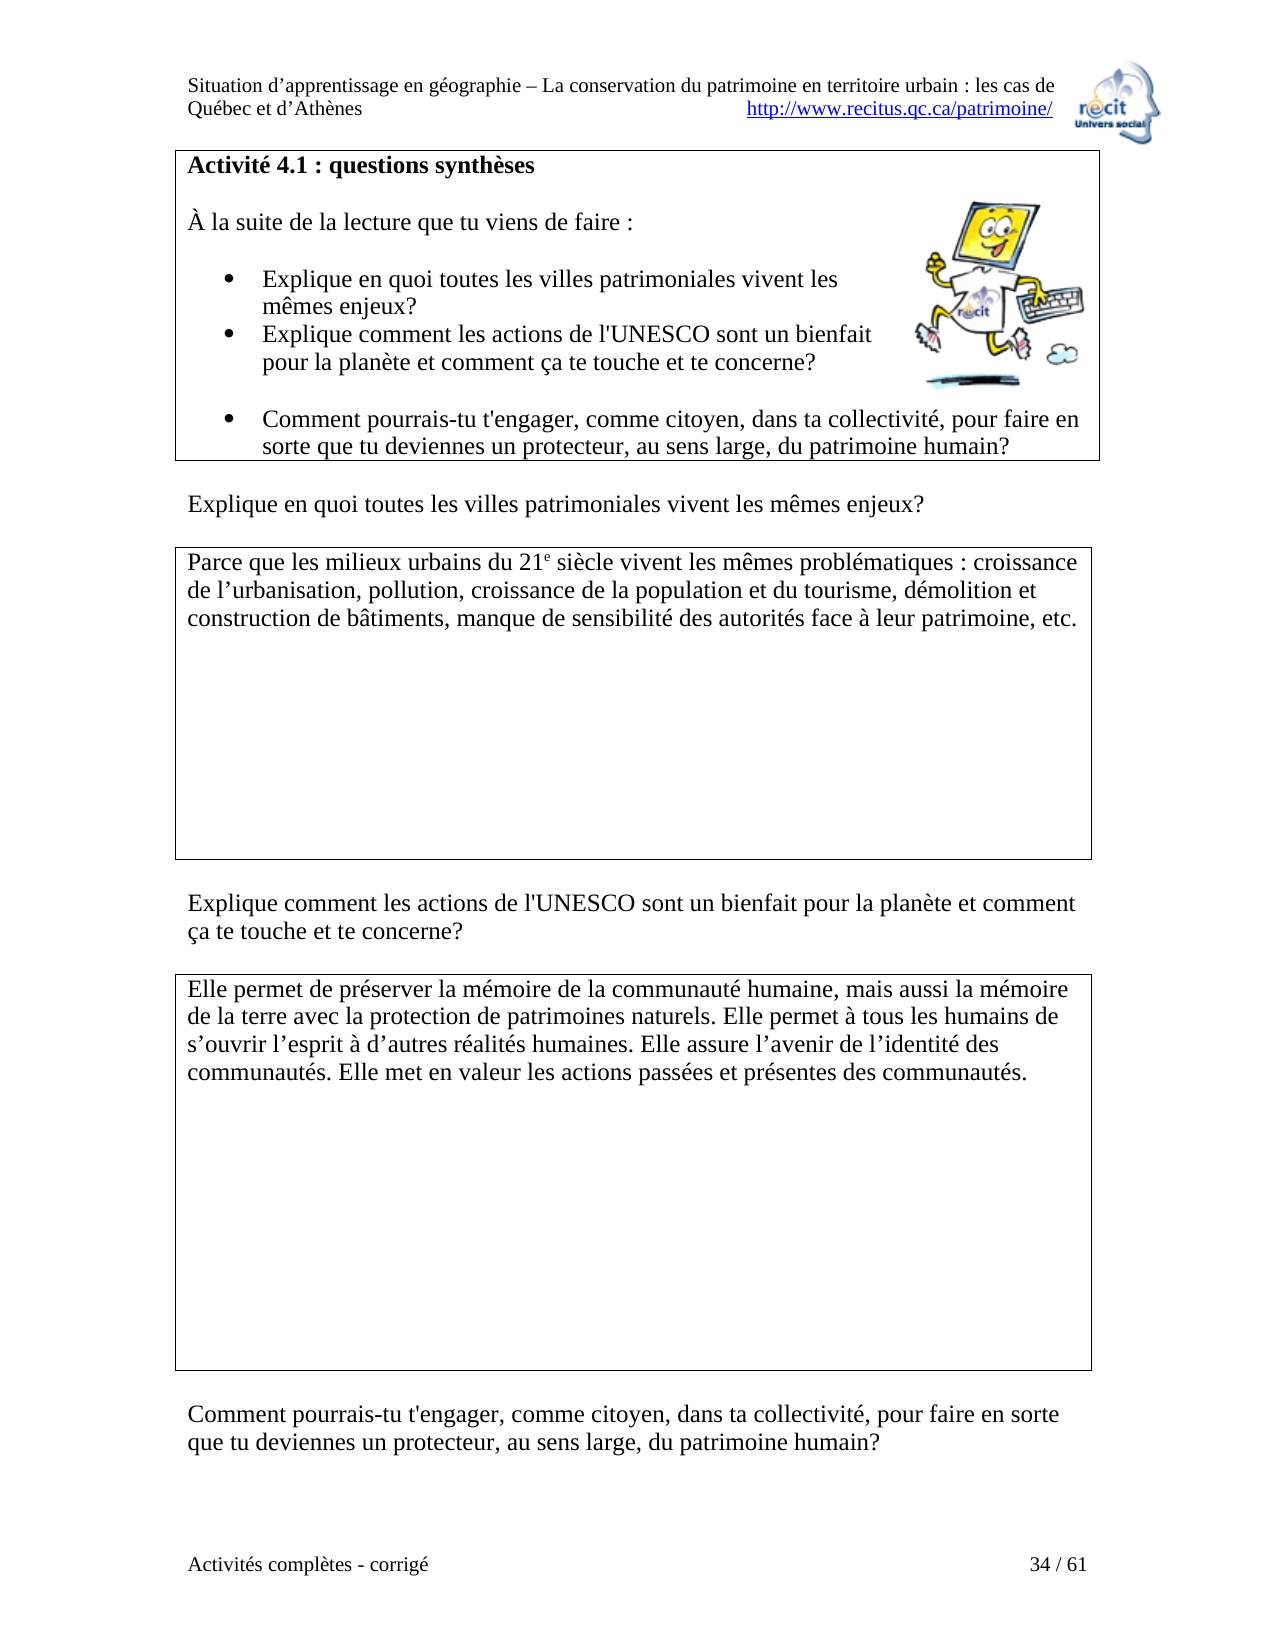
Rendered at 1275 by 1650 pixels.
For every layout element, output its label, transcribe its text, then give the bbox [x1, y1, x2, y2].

picture [914, 199, 1087, 390]
picture [1070, 57, 1161, 146]
table_header Activité 4.1 : questions synthèses À la suite de la lecture que tu viens de faire : Explique en quoi toutes les villes patrimoniales vivent les mêmes enjeux? Explique comment les actions de l'UNESCO sont un bienfait pour la planète et comment ça te touche et te concerne? Comment pourrais-tu t'engager, comme citoyen, dans ta collectivité, pour faire en sorte que tu deviennes un protecteur, au sens large, du patrimoine humain? [176, 151, 1099, 460]
text Explique en quoi toutes les villes patrimoniales vivent les mêmes enjeux? [187, 490, 1087, 518]
text Comment pourrais-tu t'engager, comme citoyen, dans ta collectivité, pour faire en sorte que tu deviennes un protecteur, au sens large, du patrimoine humain? [187, 1400, 1087, 1456]
text Explique comment les actions de l'UNESCO sont un bienfait pour la planète et comment ça te touche et te concerne? [187, 889, 1087, 944]
table_header Parce que les milieux urbains du 21e siècle vivent les mêmes problématiques : croissance de l’urbanisation, pollution, croissance de la population et du tourisme, démolition et construction de bâtiments, manque de sensibilité des autorités face à leur patrimoine, etc. [176, 548, 1091, 859]
table_header Elle permet de préserver la mémoire de la communauté humaine, mais aussi la mémoire de la terre avec la protection de patrimoines naturels. Elle permet à tous les humains de s’ouvrir l’esprit à d’autres réalités humaines. Elle assure l’avenir de l’identité des communautés. Elle met en valeur les actions passées et présentes des communautés. [176, 975, 1091, 1370]
